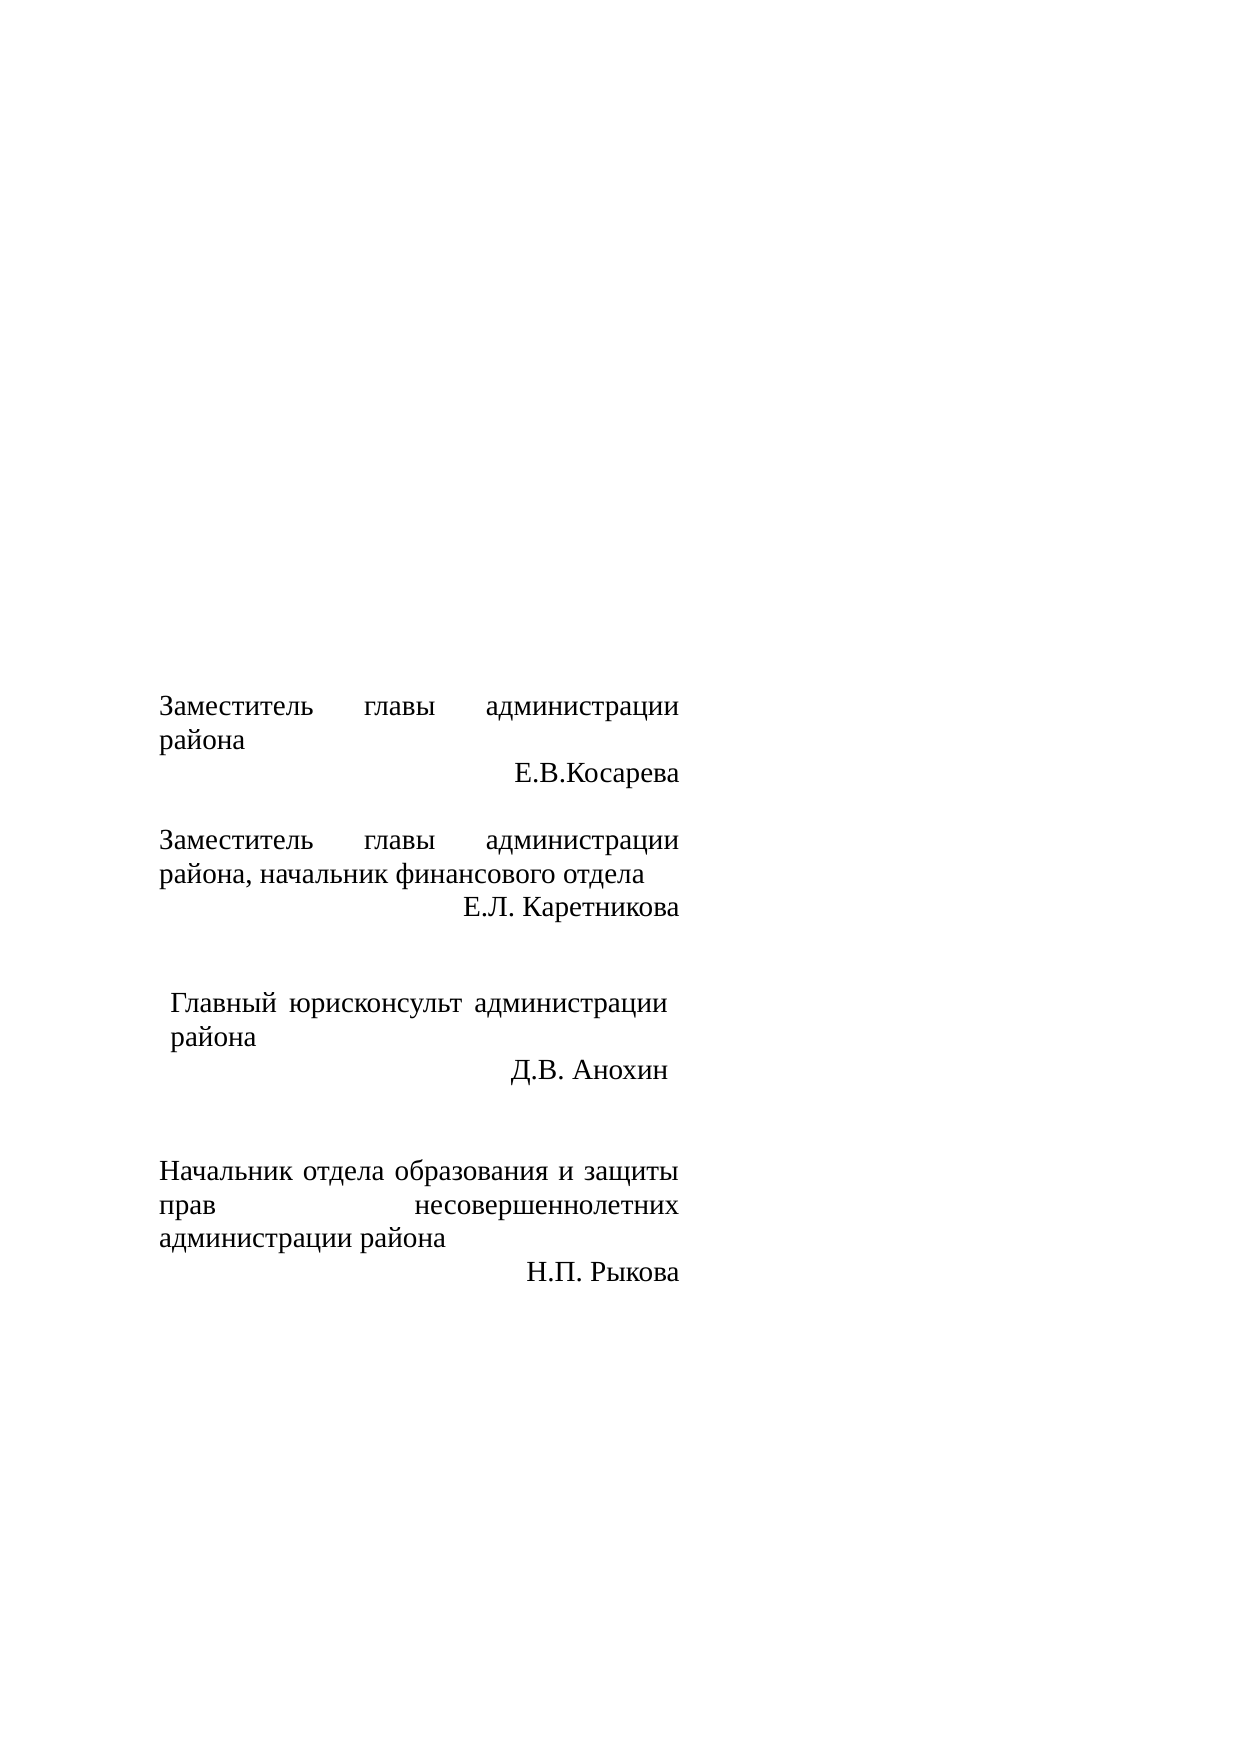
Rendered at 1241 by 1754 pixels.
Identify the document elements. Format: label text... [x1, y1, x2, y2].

table_cell [148, 923, 691, 957]
table_cell Е.Л. Каретникова [148, 890, 691, 923]
table_cell [691, 1254, 1174, 1287]
table_cell Н.П. Рыкова [148, 1254, 691, 1287]
table_cell [691, 923, 1174, 957]
table_cell [148, 789, 691, 822]
table_header Заместитель главы администрации района [148, 688, 691, 755]
table_cell Заместитель главы администрации района, начальник финансового отдела [148, 823, 691, 889]
table_cell [691, 957, 1174, 1086]
table_cell [691, 1086, 1174, 1120]
table_cell Е.В.Косарева [148, 755, 691, 789]
table_cell Начальник отдела образования и защиты прав несовершеннолетних администрации района [148, 1153, 691, 1254]
table_cell [148, 1086, 691, 1120]
table_header [691, 688, 1174, 755]
table_cell [691, 890, 1174, 923]
table_cell Д.В. Анохин [159, 1053, 679, 1086]
table_cell [691, 789, 1174, 822]
table_cell [691, 755, 1174, 789]
table_cell [148, 1120, 691, 1153]
table_cell [691, 1120, 1174, 1153]
table_cell [691, 823, 1174, 889]
table_header Главный юрисконсульт администрации района [159, 985, 679, 1052]
table_cell [148, 957, 691, 1086]
table_cell [691, 1153, 1174, 1254]
